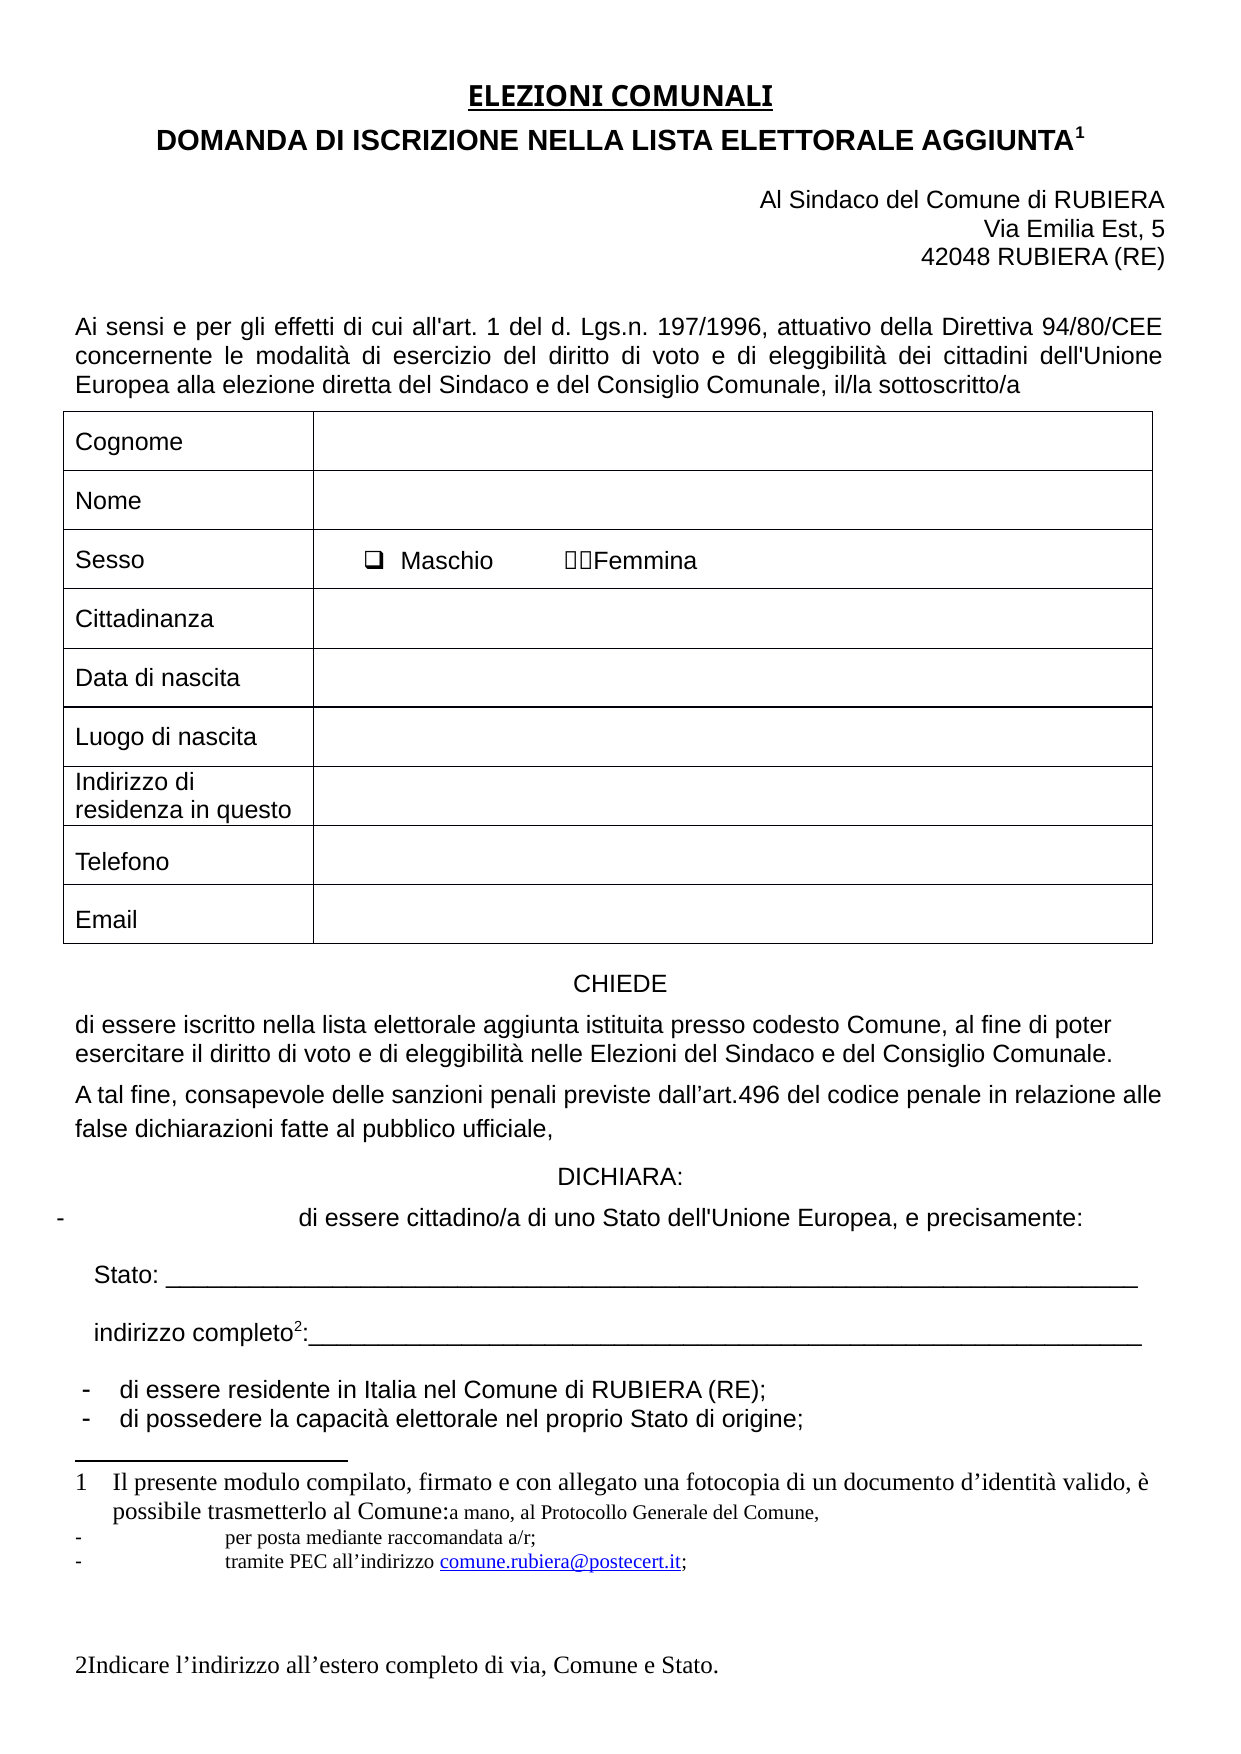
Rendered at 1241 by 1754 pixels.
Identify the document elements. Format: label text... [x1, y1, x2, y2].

table_cell Sesso [64, 530, 313, 588]
table_cell [314, 471, 1152, 529]
text CHIEDE [75, 969, 1165, 997]
table_cell Cittadinanza [64, 589, 313, 647]
table_cell Maschio Femmina [314, 530, 1152, 588]
list di essere residente in Italia nel Comune di RUBIERA (RE); [82, 1375, 1165, 1404]
text Ai sensi e per gli effetti di cui all'art. 1 del d. Lgs.n. 197/1996, attuativo della Direttiva 94/80/CEE concernente le modalità di esercizio del diritto di voto e di eleggibilità dei cittadini dell'Unione Europea alla elezione diretta del Sindaco e del Consiglio Comunale, il/la sottoscritto/a [75, 312, 1165, 399]
text Al Sindaco del Comune di RUBIERA [75, 185, 1165, 214]
table_cell Email [64, 885, 313, 943]
list Il presente modulo compilato, firmato e con allegato una fotocopia di un documento d’identità valido, è possibile trasmetterlo al Comune:a mano, al Protocollo Generale del Comune, [75, 1467, 1165, 1525]
text di essere iscritto nella lista elettorale aggiunta istituita presso codesto Comune, al fine di poter esercitare il diritto di voto e di eleggibilità nelle Elezioni del Sindaco e del Consiglio Comunale. [75, 1010, 1165, 1067]
table_cell [314, 885, 1152, 943]
text 42048 RUBIERA (RE) [75, 242, 1165, 271]
text DICHIARA: [75, 1161, 1165, 1190]
table_cell [314, 708, 1152, 766]
text Via Emilia Est, 5 [75, 214, 1165, 242]
list per posta mediante raccomandata a/r; [75, 1525, 1165, 1549]
table_cell [314, 826, 1152, 884]
text Indicare l’indirizzo all’estero completo di via, Comune e Stato. [75, 1650, 1165, 1679]
table_cell Luogo di nascita [64, 708, 313, 766]
list di possedere la capacità elettorale nel proprio Stato di origine; [82, 1404, 1165, 1433]
table_cell Indirizzo di residenza in questo Comune [64, 767, 313, 824]
list di essere cittadino/a di uno Stato dell'Unione Europea, e precisamente: [56, 1203, 1165, 1231]
text indirizzo completo:____________________________________________________________ [94, 1318, 1165, 1346]
list tramite PEC all’indirizzo comune.rubiera@postecert.it; [75, 1549, 1165, 1573]
table_cell Data di nascita [64, 649, 313, 706]
text ELEZIONI COMUNALI [75, 75, 1165, 115]
table_cell Telefono [64, 826, 313, 884]
table_cell [314, 589, 1152, 647]
subtitle DOMANDA DI ISCRIZIONE NELLA LISTA ELETTORALE AGGIUNTA [75, 123, 1165, 156]
table_cell [314, 767, 1152, 824]
table_header Cognome [64, 412, 313, 470]
table_cell Nome [64, 471, 313, 529]
table_header [314, 412, 1152, 470]
text A tal fine, consapevole delle sanzioni penali previste dall’art.496 del codice penale in relazione alle false dichiarazioni fatte al pubblico ufficiale, [75, 1080, 1165, 1143]
text Stato: ______________________________________________________________________ [94, 1260, 1165, 1289]
table_cell [314, 649, 1152, 706]
